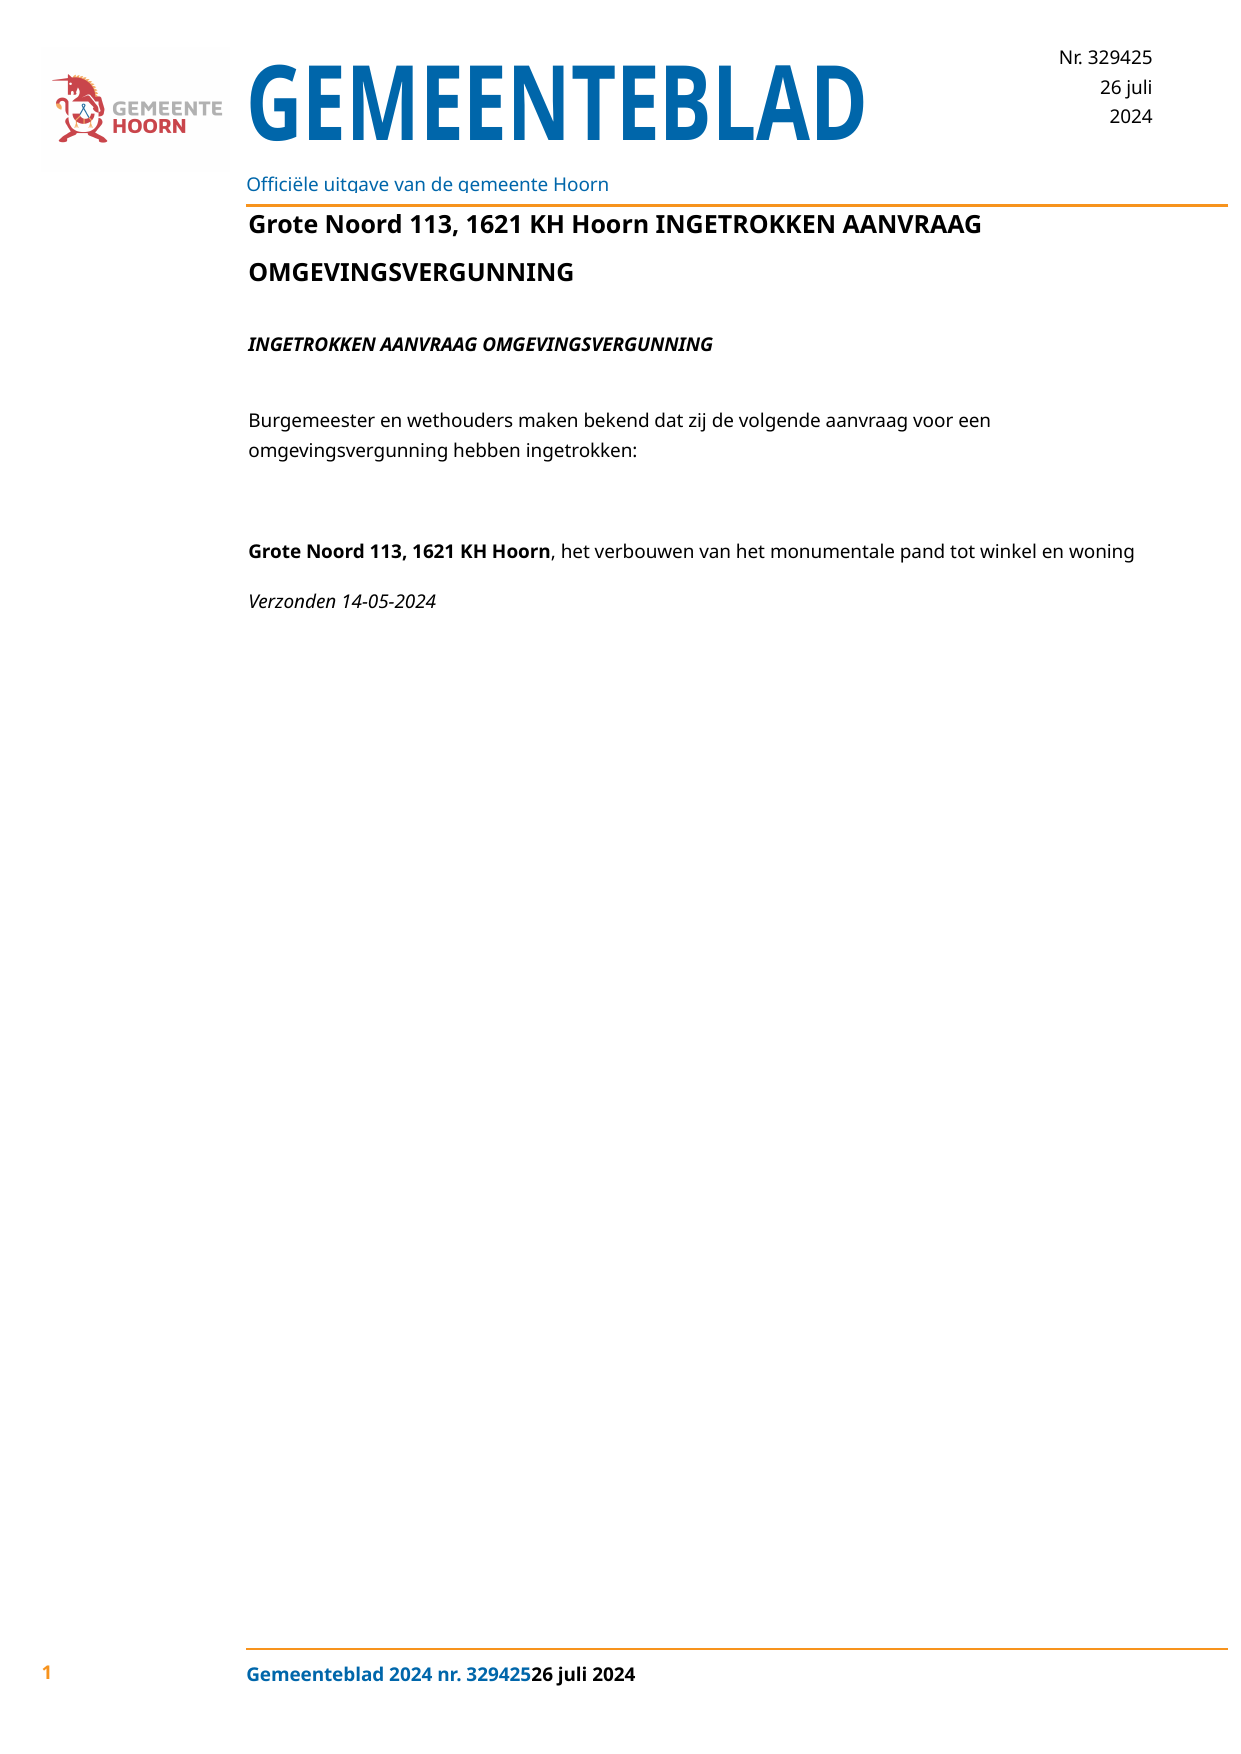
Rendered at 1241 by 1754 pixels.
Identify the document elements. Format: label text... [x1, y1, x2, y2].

text Grote Noord 113, 1621 KH Hoorn, het verbouwen van het monumentale pand tot winkel en woning [248, 538, 1152, 564]
picture [41, 47, 231, 172]
text INGETROKKEN AANVRAAG OMGEVINGSVERGUNNING [248, 331, 1152, 357]
text Burgemeester en wethouders maken bekend dat zij de volgende aanvraag voor een omgevingsvergunning hebben ingetrokken: [248, 408, 1152, 463]
text Grote Noord 113, 1621 KH Hoorn INGETROKKEN AANVRAAG OMGEVINGSVERGUNNING [248, 207, 1152, 288]
text Verzonden 14-05-2024 [248, 588, 1152, 614]
